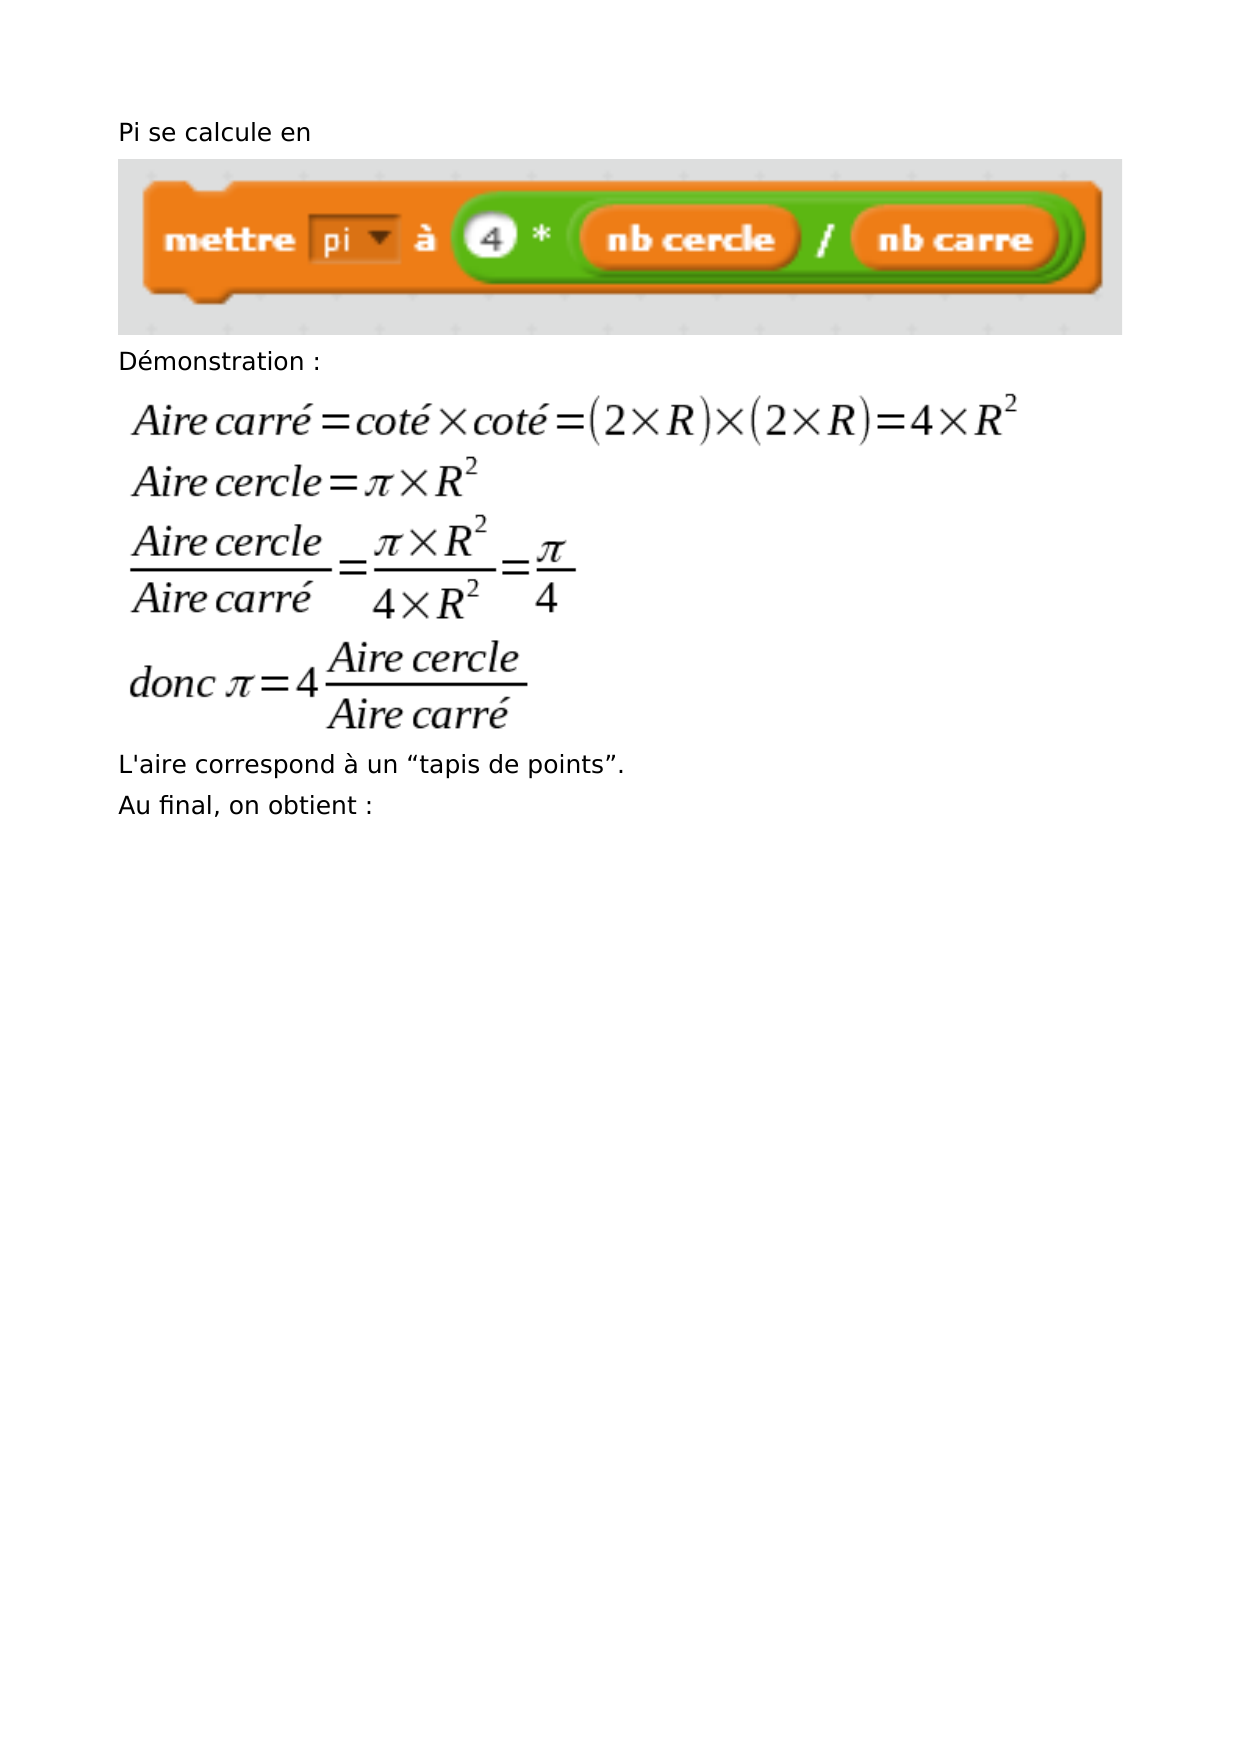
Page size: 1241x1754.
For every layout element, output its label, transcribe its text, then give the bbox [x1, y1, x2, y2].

picture [118, 388, 1028, 738]
text L'aire correspond à un “tapis de points”. [118, 750, 1122, 779]
text Pi se calcule en [118, 118, 1122, 147]
text Au final, on obtient : [118, 792, 1122, 821]
picture [118, 159, 1123, 335]
text Démonstration : [118, 347, 1122, 376]
